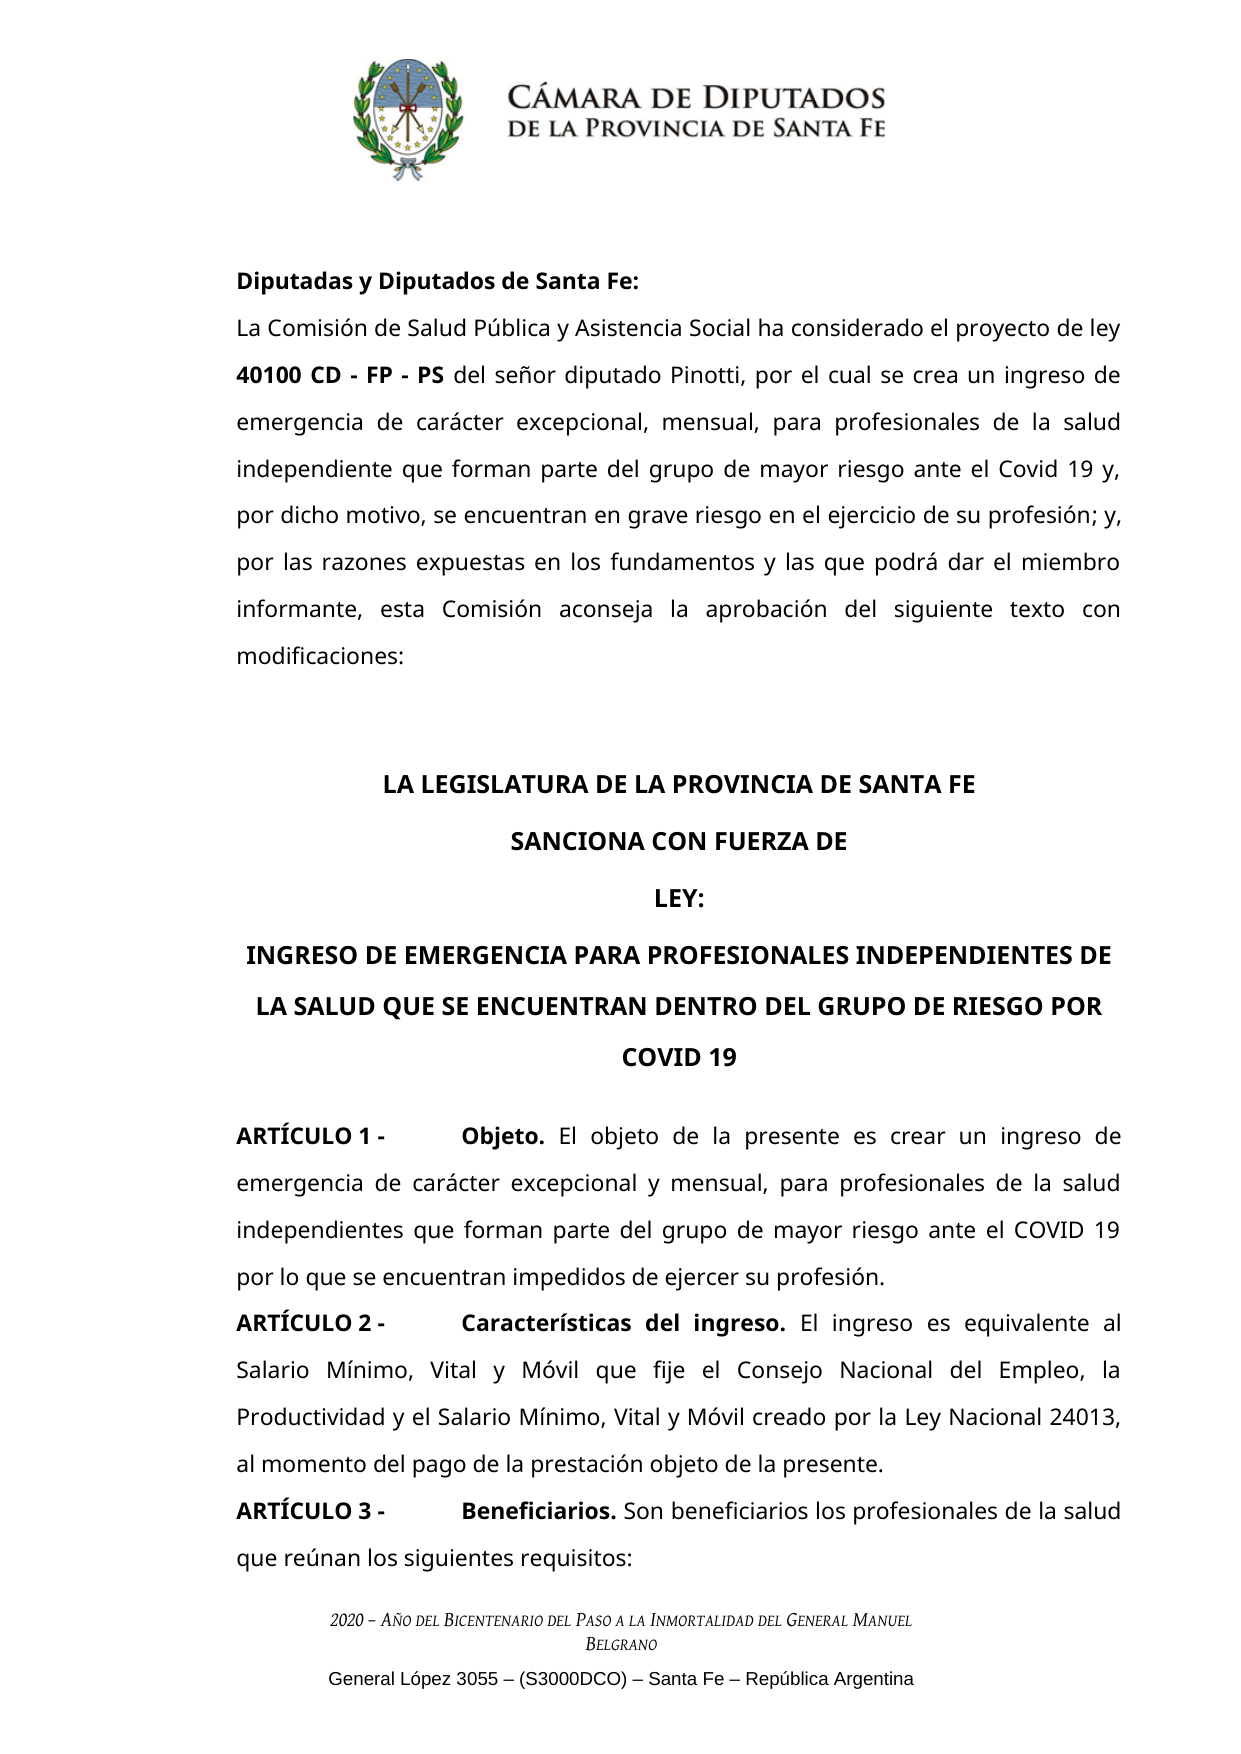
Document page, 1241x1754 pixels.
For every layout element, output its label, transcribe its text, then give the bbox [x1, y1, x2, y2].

list Características del ingreso. El ingreso es equivalente al Salario Mínimo, Vital y Móvil que fije el Consejo Nacional del Empleo, la Productividad y el Salario Mínimo, Vital y Móvil creado por la Ley Nacional 24013, al momento del pago de la prestación objeto de la presente. [236, 1307, 1122, 1479]
text Diputadas y Diputados de Santa Fe: [236, 265, 1122, 296]
text INGRESO DE EMERGENCIA PARA PROFESIONALES INDEPENDIENTES DE LA SALUD QUE SE ENCUENTRAN DENTRO DEL GRUPO DE RIESGO POR COVID 19 [236, 937, 1122, 1073]
list Objeto. El objeto de la presente es crear un ingreso de emergencia de carácter excepcional y mensual, para profesionales de la salud independientes que forman parte del grupo de mayor riesgo ante el COVID 19 por lo que se encuentran impedidos de ejercer su profesión. [236, 1120, 1122, 1292]
text SANCIONA CON FUERZA DE [236, 823, 1122, 858]
text La Comisión de Salud Pública y Asistencia Social ha considerado el proyecto de ley 40100 CD - FP - PS del señor diputado Pinotti, por el cual se crea un ingreso de emergencia de carácter excepcional, mensual, para profesionales de la salud independiente que forman parte del grupo de mayor riesgo ante el Covid 19 y, por dicho motivo, se encuentran en grave riesgo en el ejercicio de su profesión; y, por las razones expuestas en los fundamentos y las que podrá dar el miembro informante, esta Comisión aconseja la aprobación del siguiente texto con modificaciones: [236, 312, 1122, 671]
text LA LEGISLATURA DE LA PROVINCIA DE SANTA FE [236, 767, 1122, 801]
picture [353, 134, 885, 256]
list Beneficiarios. Son beneficiarios los profesionales de la salud que reúnan los siguientes requisitos: [236, 1495, 1122, 1573]
text LEY: [236, 880, 1122, 914]
